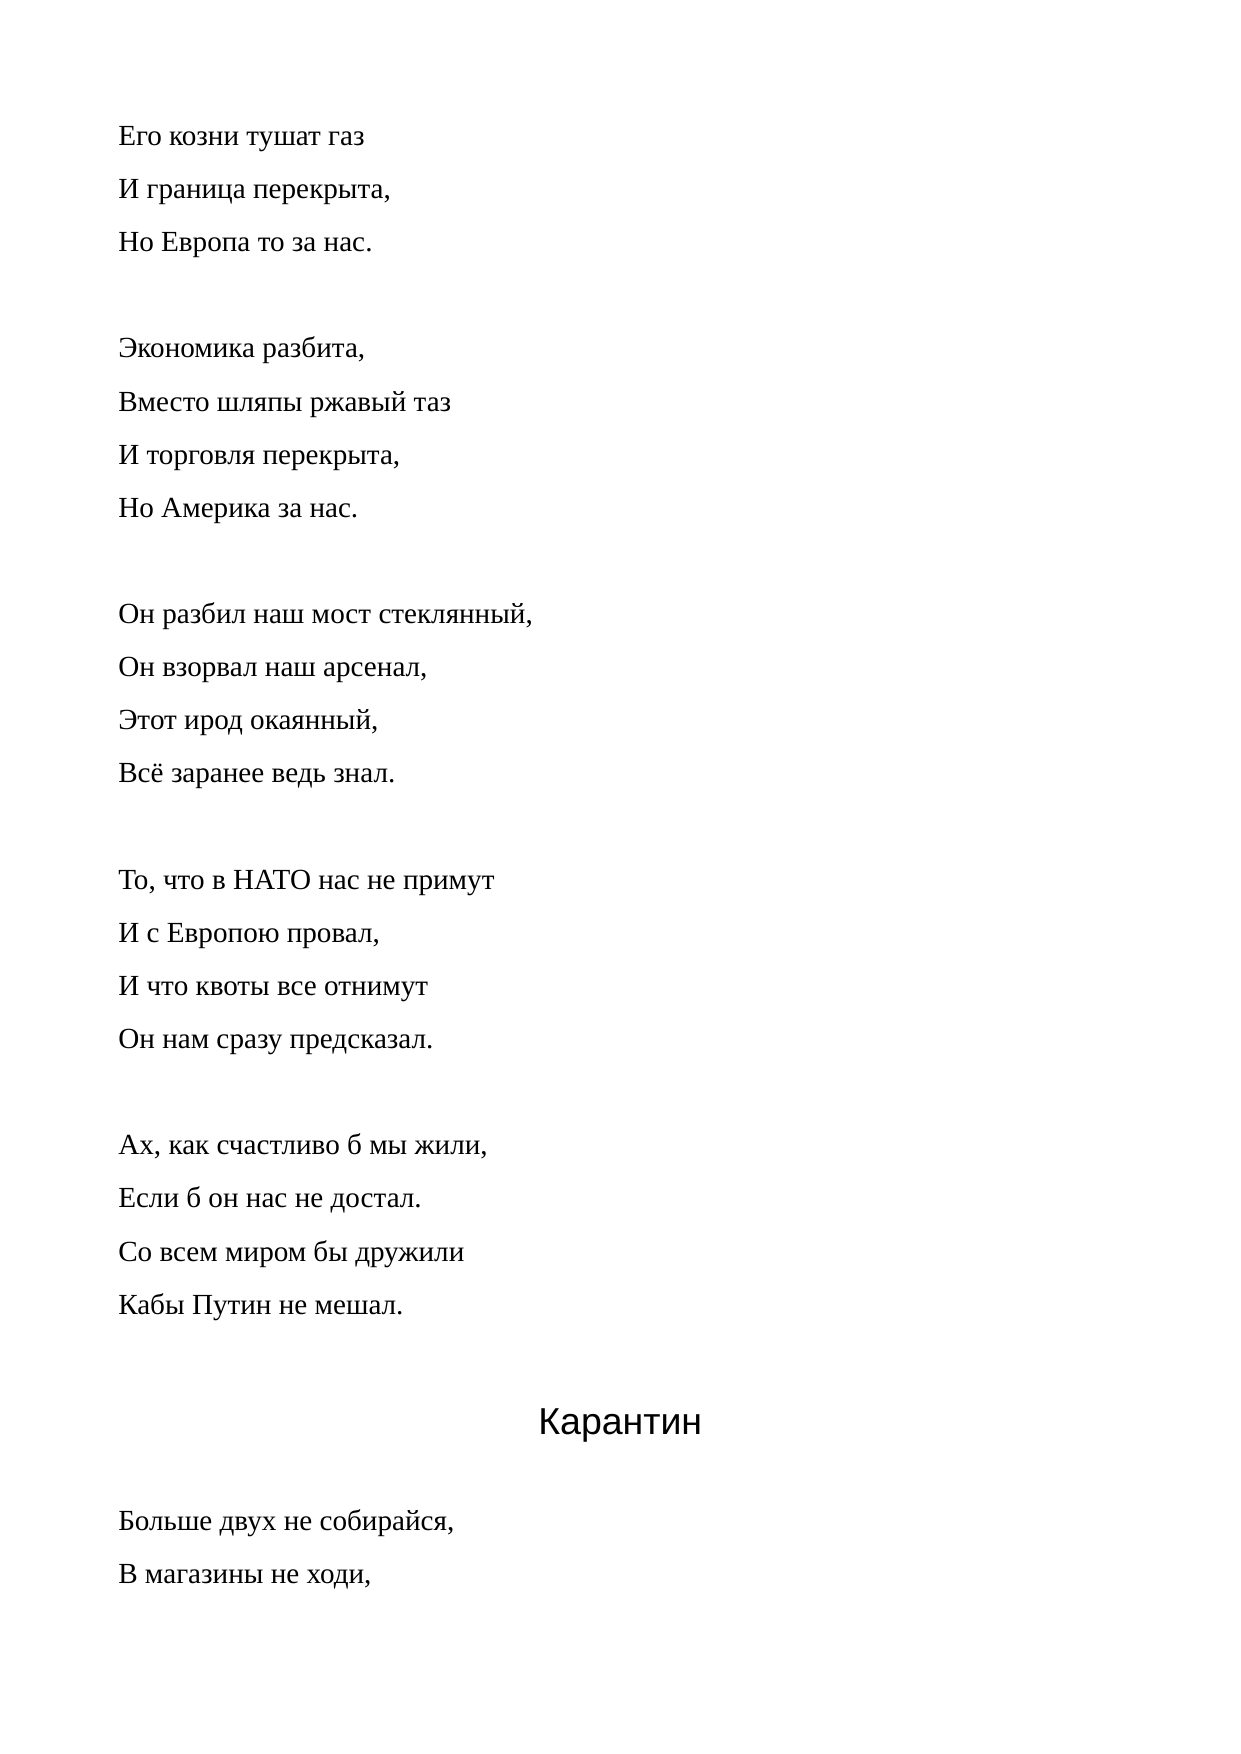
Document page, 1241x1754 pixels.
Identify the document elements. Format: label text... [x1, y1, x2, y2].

text И граница перекрыта, [118, 171, 1122, 205]
text Если б он нас не достал. [118, 1181, 1122, 1214]
text Но Европа то за нас. [118, 224, 1122, 258]
text И с Европою провал, [118, 915, 1122, 948]
text Он взорвал наш арсенал, [118, 649, 1122, 683]
text Его козни тушат газ [118, 118, 1122, 152]
text И торговля перекрыта, [118, 437, 1122, 470]
text Он разбил наш мост стеклянный, [118, 596, 1122, 630]
text И что квоты все отнимут [118, 968, 1122, 1002]
text Кабы Путин не мешал. [118, 1287, 1122, 1320]
text То, что в НАТО нас не примут [118, 862, 1122, 895]
text В магазины не ходи, [118, 1556, 1122, 1589]
text Больше двух не собирайся, [118, 1503, 1122, 1536]
text Всё заранее ведь знал. [118, 756, 1122, 789]
text Экономика разбита, [118, 331, 1122, 364]
text Но Америка за нас. [118, 490, 1122, 523]
text Он нам сразу предсказал. [118, 1021, 1122, 1055]
text Вместо шляпы ржавый таз [118, 384, 1122, 417]
text Ах, как счастливо б мы жили, [118, 1127, 1122, 1161]
text Этот ирод окаянный, [118, 702, 1122, 736]
subtitle Карантин [118, 1399, 1122, 1442]
text Со всем миром бы дружили [118, 1234, 1122, 1267]
